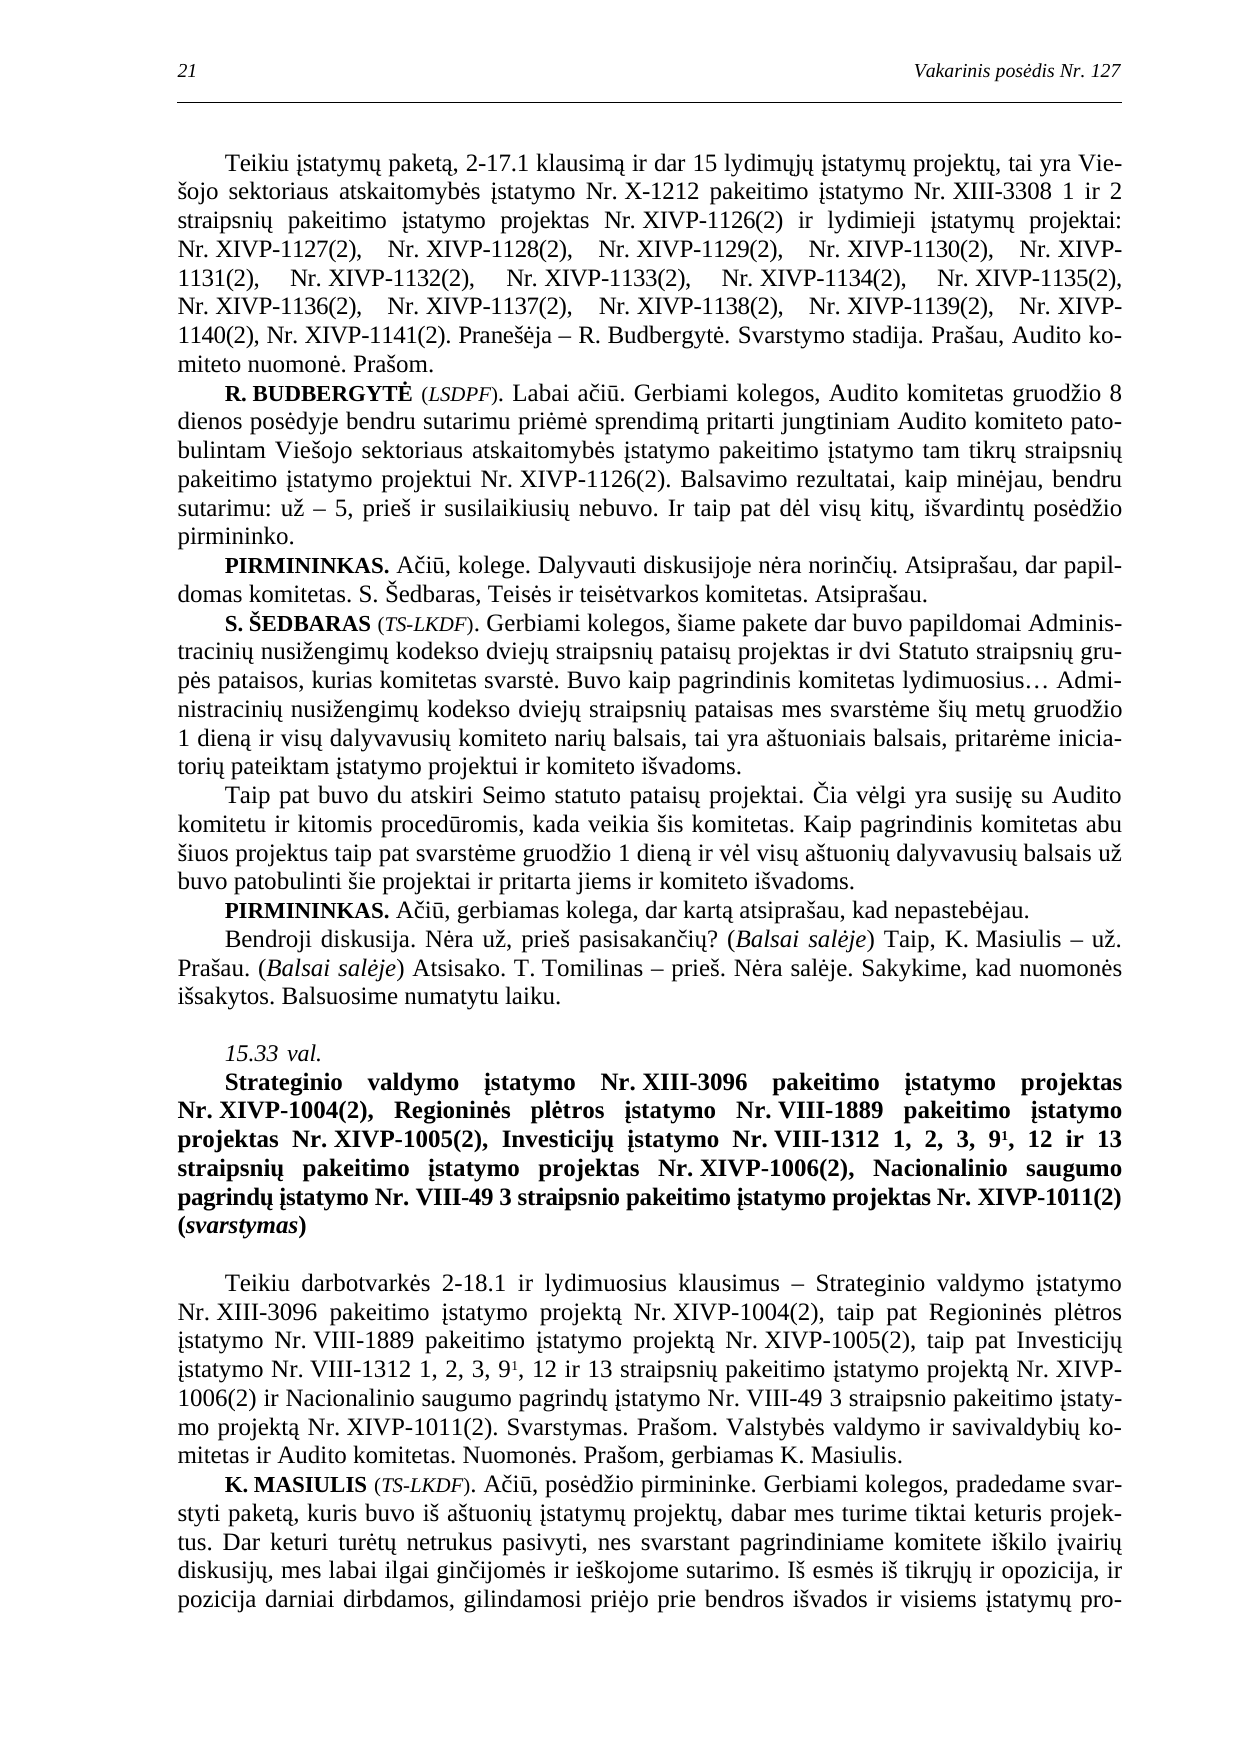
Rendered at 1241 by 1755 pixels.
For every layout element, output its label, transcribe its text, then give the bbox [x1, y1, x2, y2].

text K. MASIULIS (TS-LKDF). Ačiū, po­sė­džio pir­mi­nin­ke. Ger­bia­mi ko­le­gos, pra­de­da­me svar­s­ty­ti pa­ke­tą, ku­ris bu­vo iš aš­tuo­nių įsta­ty­mų pro­jek­tų, da­bar mes tu­ri­me tik­tai ke­tu­ris pro­jek­tus. Dar ke­tu­ri tu­rė­tų ne­tru­kus pa­si­vy­ti, nes svars­tant pa­grin­di­nia­me ko­mi­te­te iš­ki­lo įvai­rių dis­ku­si­jų, mes la­bai il­gai gin­či­jo­mės ir ieš­ko­jo­me su­ta­ri­mo. Iš es­mės iš tik­rų­jų ir opo­zi­ci­ja, ir po­zi­ci­ja dar­niai dirb­da­mos, gi­lin­da­mo­si pri­ėjo prie ben­dros iš­va­dos ir vi­siems įsta­ty­mų pro­ [177, 1469, 1122, 1613]
text PIRMININKAS. Ačiū, ger­bia­mas ko­le­ga, dar kar­tą at­si­pra­šau, kad ne­pa­ste­bė­jau. [177, 895, 1122, 924]
text S. ŠEDBARAS (TS-LKDF). Ger­bia­mi ko­le­gos, šia­me pa­ke­te dar bu­vo pa­pil­do­mai Ad­mi­nis­t­ra­ci­nių nu­si­žen­gi­mų ko­dek­so dvie­jų straips­nių pa­tai­sų pro­jek­tas ir dvi Sta­tu­to straips­nių gru­pės pa­tai­sos, ku­rias ko­mi­te­tas svars­tė. Bu­vo kaip pa­grin­di­nis ko­mi­te­tas ly­di­muo­sius… Ad­mi­nist­ra­ci­nių nu­si­žen­gi­mų ko­dek­so dvie­jų straips­nių pa­tai­sas mes svars­tė­me šių me­tų gruo­džio 1 die­ną ir vi­sų da­ly­va­vu­sių ko­mi­te­to na­rių bal­sais, tai yra aš­tuo­niais bal­sais, pri­ta­rė­me ini­cia­to­rių pa­teik­tam įsta­ty­mo pro­jek­tui ir ko­mi­te­to iš­va­doms. [177, 608, 1122, 780]
text Tei­kiu dar­bo­tvarkės 2-18.1 ir ly­di­muo­sius klau­si­mus – Stra­te­gi­nio val­dy­mo įsta­ty­mo Nr. XIII-3096 pa­kei­ti­mo įsta­ty­mo pro­jek­tą Nr. XIVP-1004(2), taip pat Re­gio­ni­nės plėt­ros įsta­ty­mo Nr. VIII-1889 pa­kei­ti­mo įsta­ty­mo pro­jek­tą Nr. XIVP-1005(2), taip pat In­ves­ti­ci­jų įsta­ty­mo Nr. VIII-1312 1, 2, 3, 91, 12 ir 13 straips­nių pa­kei­ti­mo įsta­ty­mo pro­jek­tą Nr. XIVP-1006(2) ir Na­cio­na­li­nio sau­gu­mo pa­grin­dų įsta­ty­mo Nr. VIII-49 3 straips­nio pa­kei­ti­mo įsta­ty­mo pro­jek­tą Nr. XIVP-1011(2). Svars­ty­mas. Pra­šom. Vals­ty­bės val­dy­mo ir sa­vi­val­dy­bių ko­mi­te­tas ir Au­di­to ko­mi­te­tas. Nuo­mo­nės. Pra­šom, ger­bia­mas K. Ma­siu­lis. [177, 1268, 1122, 1469]
text Tei­kiu įsta­ty­mų pa­ke­tą, 2-17.1 klausimą ir dar 15 ly­di­mų­jų įsta­ty­mų pro­jek­tų, tai yra Vie­šo­jo se­k­to­riaus at­skai­to­my­bės įsta­ty­mo Nr. X-1212 pa­kei­ti­mo įsta­ty­mo Nr. XIII-3308 1 ir 2 straips­nių pa­kei­ti­mo įsta­ty­mo pro­jek­tas Nr. XIVP-1126(2) ir ly­di­mie­ji įsta­ty­mų pro­jek­tai: Nr. XIVP-1127(2), Nr. XIVP-1128(2), Nr. XIVP-1129(2), Nr. XIVP-1130(2), Nr. XIVP-1131(2), Nr. XIVP-1132(2), Nr. XIVP-1133(2), Nr. XIVP-1134(2), Nr. XIVP-1135(2), Nr. XIVP-1136(2), Nr. XIVP-1137(2), Nr. XIVP-1138(2), Nr. XIVP-1139(2), Nr. XIVP-1140(2), Nr. XIVP-1141(2). Pra­ne­šė­ja – R. Bu­d­ber­gy­tė. Svars­ty­mo sta­di­ja. Pra­šau, Au­di­to ko­mi­te­to nuo­mo­nė. Pra­šom. [177, 148, 1122, 378]
text PIRMININKAS. Ačiū, ko­le­ge. Da­ly­vau­ti dis­ku­si­jo­je nė­ra no­rin­čių. At­si­pra­šau, dar pa­pil­do­mas ko­mi­te­tas. S. Šed­ba­ras, Tei­sės ir tei­sėt­var­kos ko­mi­te­tas. At­si­pra­šau. [177, 550, 1122, 608]
text Ben­dro­ji dis­ku­si­ja. Nė­ra už, prieš pa­si­sa­kan­čių? (Bal­sai sa­lė­je) Taip, K. Ma­siu­lis – už. Pra­šau. (Bal­sai sa­lė­je) At­si­sa­ko. T. To­mi­li­nas – prieš. Nė­ra sa­lė­je. Sa­ky­ki­me, kad nuo­mo­nės iš­sa­ky­tos. Bal­suo­si­me nu­ma­ty­tu lai­ku. [177, 924, 1122, 1010]
text Stra­te­gi­nio val­dy­mo įsta­ty­mo Nr. XIII-3096 pa­kei­ti­mo įsta­ty­mo pro­jek­tas Nr. XIVP-1004(2), Re­gio­ni­nės plėt­ros įsta­ty­mo Nr. VIII-1889 pa­kei­ti­mo įsta­ty­mo projek­tas Nr. XIVP-1005(2), In­ves­ti­ci­jų įsta­ty­mo Nr. VIII-1312 1, 2, 3, 91, 12 ir 13 straips­nių pa­kei­ti­mo įsta­ty­mo pro­jek­tas Nr. XIVP-1006(2), Na­cio­na­li­nio sau­gu­mo pagrin­dų įsta­ty­mo Nr. VIII-49 3 straips­nio pa­kei­ti­mo įsta­ty­mo pro­jek­tas Nr. XIVP-1011(2) (svars­ty­mas) [177, 1067, 1122, 1239]
text Taip pat bu­vo du at­ski­ri Sei­mo sta­tu­to pa­tai­sų pro­jek­tai. Čia vėl­gi yra su­si­ję su Au­di­to ko­mi­te­tu ir ki­to­mis pro­ce­dū­ro­mis, ka­da vei­kia šis ko­mi­te­tas. Kaip pa­grin­di­nis ko­mi­te­tas abu šiuos pro­jek­tus taip pat svars­tė­me gruo­džio 1 die­ną ir vėl vi­sų aš­tuo­nių da­ly­va­vu­sių bal­sais už bu­vo pa­to­bu­lin­ti šie pro­jek­tai ir pri­tar­ta jiems ir ko­mi­te­to iš­va­doms. [177, 780, 1122, 895]
text R. BUDBERGYTĖ (LSDPF). La­bai ačiū. Ger­bia­mi ko­le­gos, Au­di­to ko­mi­te­tas gruo­džio 8 die­nos po­sė­dy­je ben­dru su­ta­ri­mu pri­ėmė spren­di­mą pri­tar­ti jung­ti­niam Au­di­to ko­mi­te­to pa­to­bu­lin­tam Vie­šo­jo sek­to­riaus at­skai­to­my­bės įsta­ty­mo pa­kei­ti­mo įsta­ty­mo tam tik­rų straips­nių pa­kei­ti­mo įsta­ty­mo pro­jek­tui Nr. XIVP-1126(2). Bal­sa­vi­mo re­zul­ta­tai, kaip mi­nė­jau, ben­dru su­ta­ri­mu: už – 5, prieš ir su­si­lai­kiu­sių ne­bu­vo. Ir taip pat dėl vi­sų ki­tų, iš­var­din­tų po­sė­džio pir­mi­nin­ko. [177, 378, 1122, 550]
text 15.33 val. [224, 1039, 1122, 1067]
